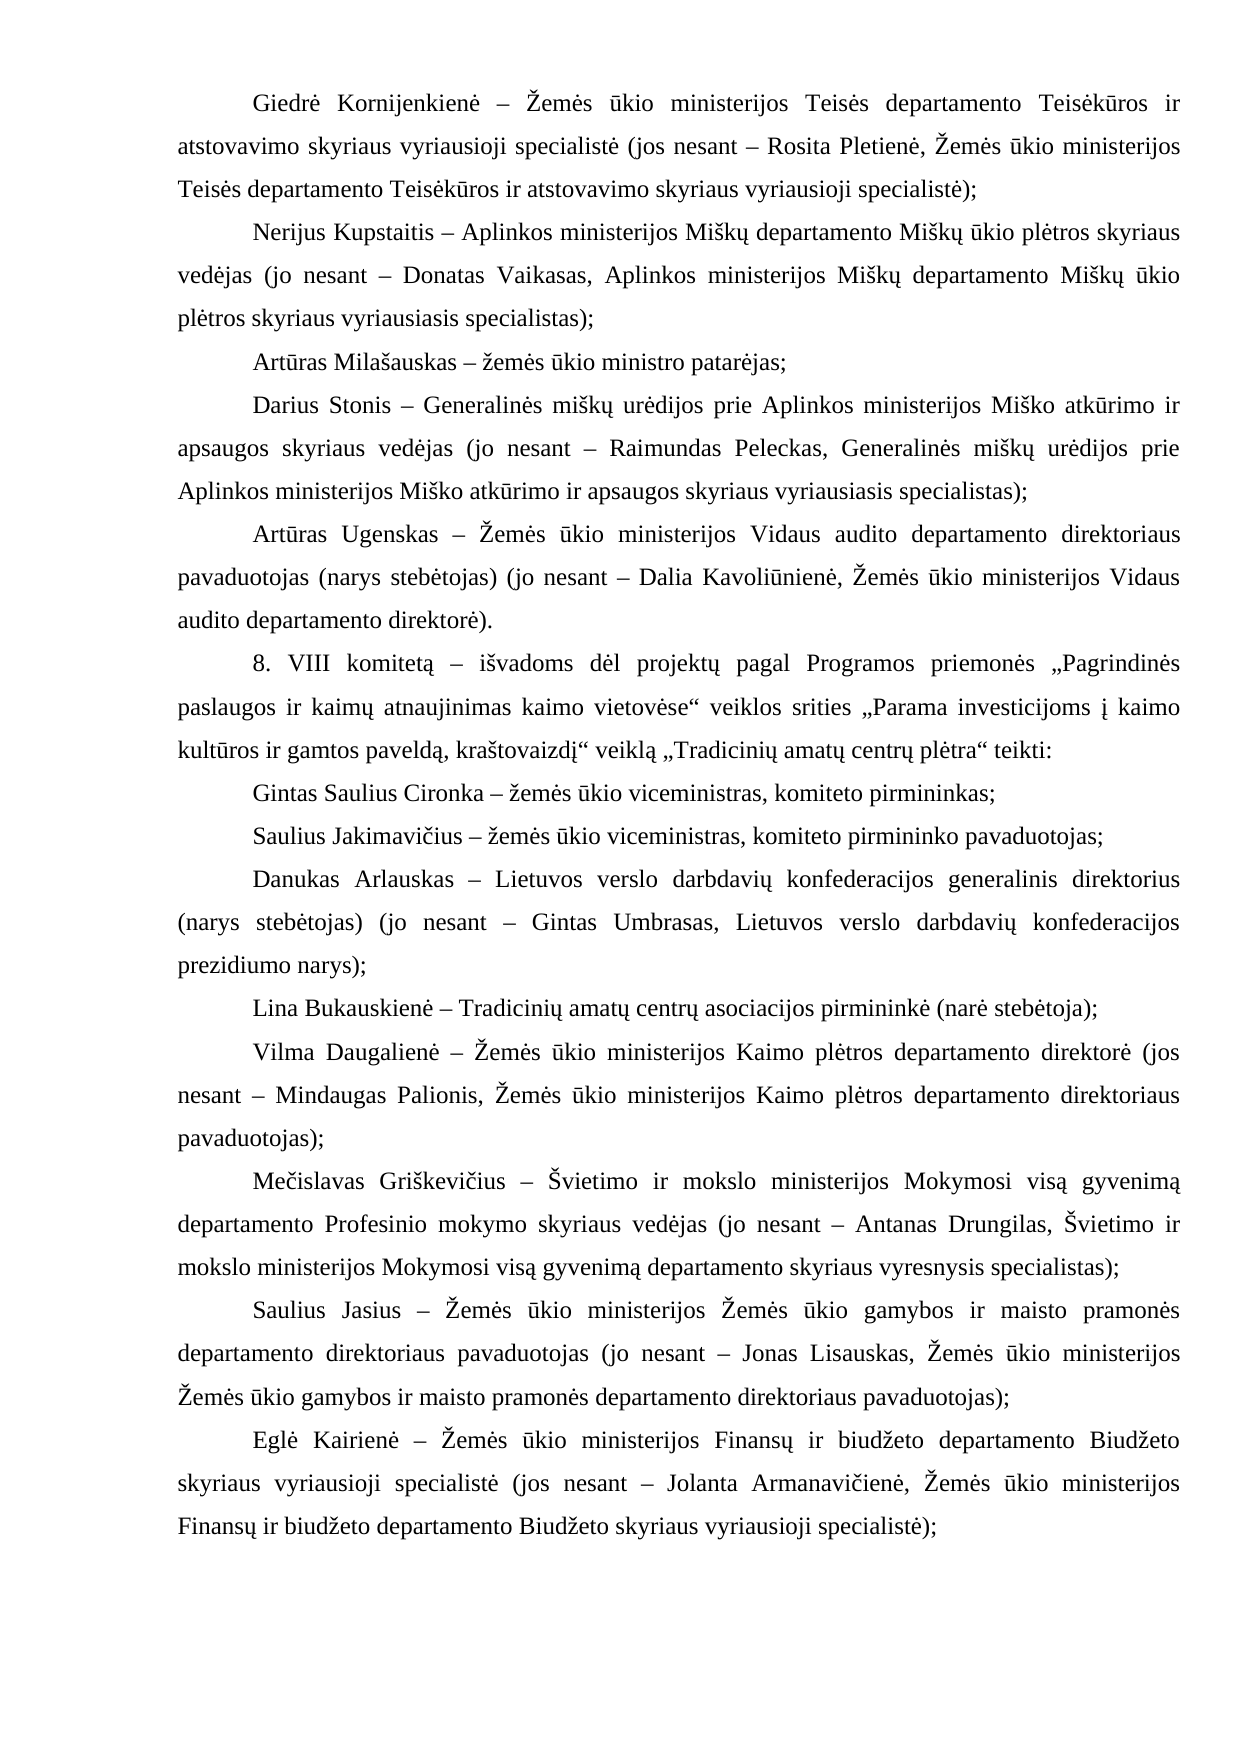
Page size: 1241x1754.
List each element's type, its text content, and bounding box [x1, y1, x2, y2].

text Saulius Jakimavičius – žemės ūkio viceministras, komiteto pirmininko pavaduotojas; [177, 821, 1181, 850]
text Saulius Jasius – Žemės ūkio ministerijos Žemės ūkio gamybos ir maisto pramonės departamento direktoriaus pavaduotojas (jo nesant – Jonas Lisauskas, Žemės ūkio ministerijos Žemės ūkio gamybos ir maisto pramonės departamento direktoriaus pavaduotojas); [177, 1295, 1181, 1410]
text Danukas Arlauskas – Lietuvos verslo darbdavių konfederacijos generalinis direktorius (narys stebėtojas) (jo nesant – Gintas Umbrasas, Lietuvos verslo darbdavių konfederacijos prezidiumo narys); [177, 864, 1181, 979]
text Lina Bukauskienė – Tradicinių amatų centrų asociacijos pirmininkė (narė stebėtoja); [177, 993, 1181, 1022]
text Giedrė Kornijenkienė – Žemės ūkio ministerijos Teisės departamento Teisėkūros ir atstovavimo skyriaus vyriausioji specialistė (jos nesant – Rosita Pletienė, Žemės ūkio ministerijos Teisės departamento Teisėkūros ir atstovavimo skyriaus vyriausioji specialistė); [177, 88, 1181, 203]
text Artūras Milašauskas – žemės ūkio ministro patarėjas; [177, 347, 1181, 375]
text Mečislavas Griškevičius – Švietimo ir mokslo ministerijos Mokymosi visą gyvenimą departamento Profesinio mokymo skyriaus vedėjas (jo nesant – Antanas Drungilas, Švietimo ir mokslo ministerijos Mokymosi visą gyvenimą departamento skyriaus vyresnysis specialistas); [177, 1166, 1181, 1281]
text Darius Stonis – Generalinės miškų urėdijos prie Aplinkos ministerijos Miško atkūrimo ir apsaugos skyriaus vedėjas (jo nesant – Raimundas Peleckas, Generalinės miškų urėdijos prie Aplinkos ministerijos Miško atkūrimo ir apsaugos skyriaus vyriausiasis specialistas); [177, 390, 1181, 505]
text Nerijus Kupstaitis – Aplinkos ministerijos Miškų departamento Miškų ūkio plėtros skyriaus vedėjas (jo nesant – Donatas Vaikasas, Aplinkos ministerijos Miškų departamento Miškų ūkio plėtros skyriaus vyriausiasis specialistas); [177, 217, 1181, 332]
text Eglė Kairienė – Žemės ūkio ministerijos Finansų ir biudžeto departamento Biudžeto skyriaus vyriausioji specialistė (jos nesant – Jolanta Armanavičienė, Žemės ūkio ministerijos Finansų ir biudžeto departamento Biudžeto skyriaus vyriausioji specialistė); [177, 1425, 1181, 1540]
text Artūras Ugenskas – Žemės ūkio ministerijos Vidaus audito departamento direktoriaus pavaduotojas (narys stebėtojas) (jo nesant – Dalia Kavoliūnienė, Žemės ūkio ministerijos Vidaus audito departamento direktorė). [177, 519, 1181, 634]
text Vilma Daugalienė – Žemės ūkio ministerijos Kaimo plėtros departamento direktorė (jos nesant – Mindaugas Palionis, Žemės ūkio ministerijos Kaimo plėtros departamento direktoriaus pavaduotojas); [177, 1037, 1181, 1152]
text Gintas Saulius Cironka – žemės ūkio viceministras, komiteto pirmininkas; [177, 778, 1181, 807]
text 8. VIII komitetą – išvadoms dėl projektų pagal Programos priemonės „Pagrindinės paslaugos ir kaimų atnaujinimas kaimo vietovėse“ veiklos srities „Parama investicijoms į kaimo kultūros ir gamtos paveldą, kraštovaizdį“ veiklą „Tradicinių amatų centrų plėtra“ teikti: [177, 648, 1181, 763]
